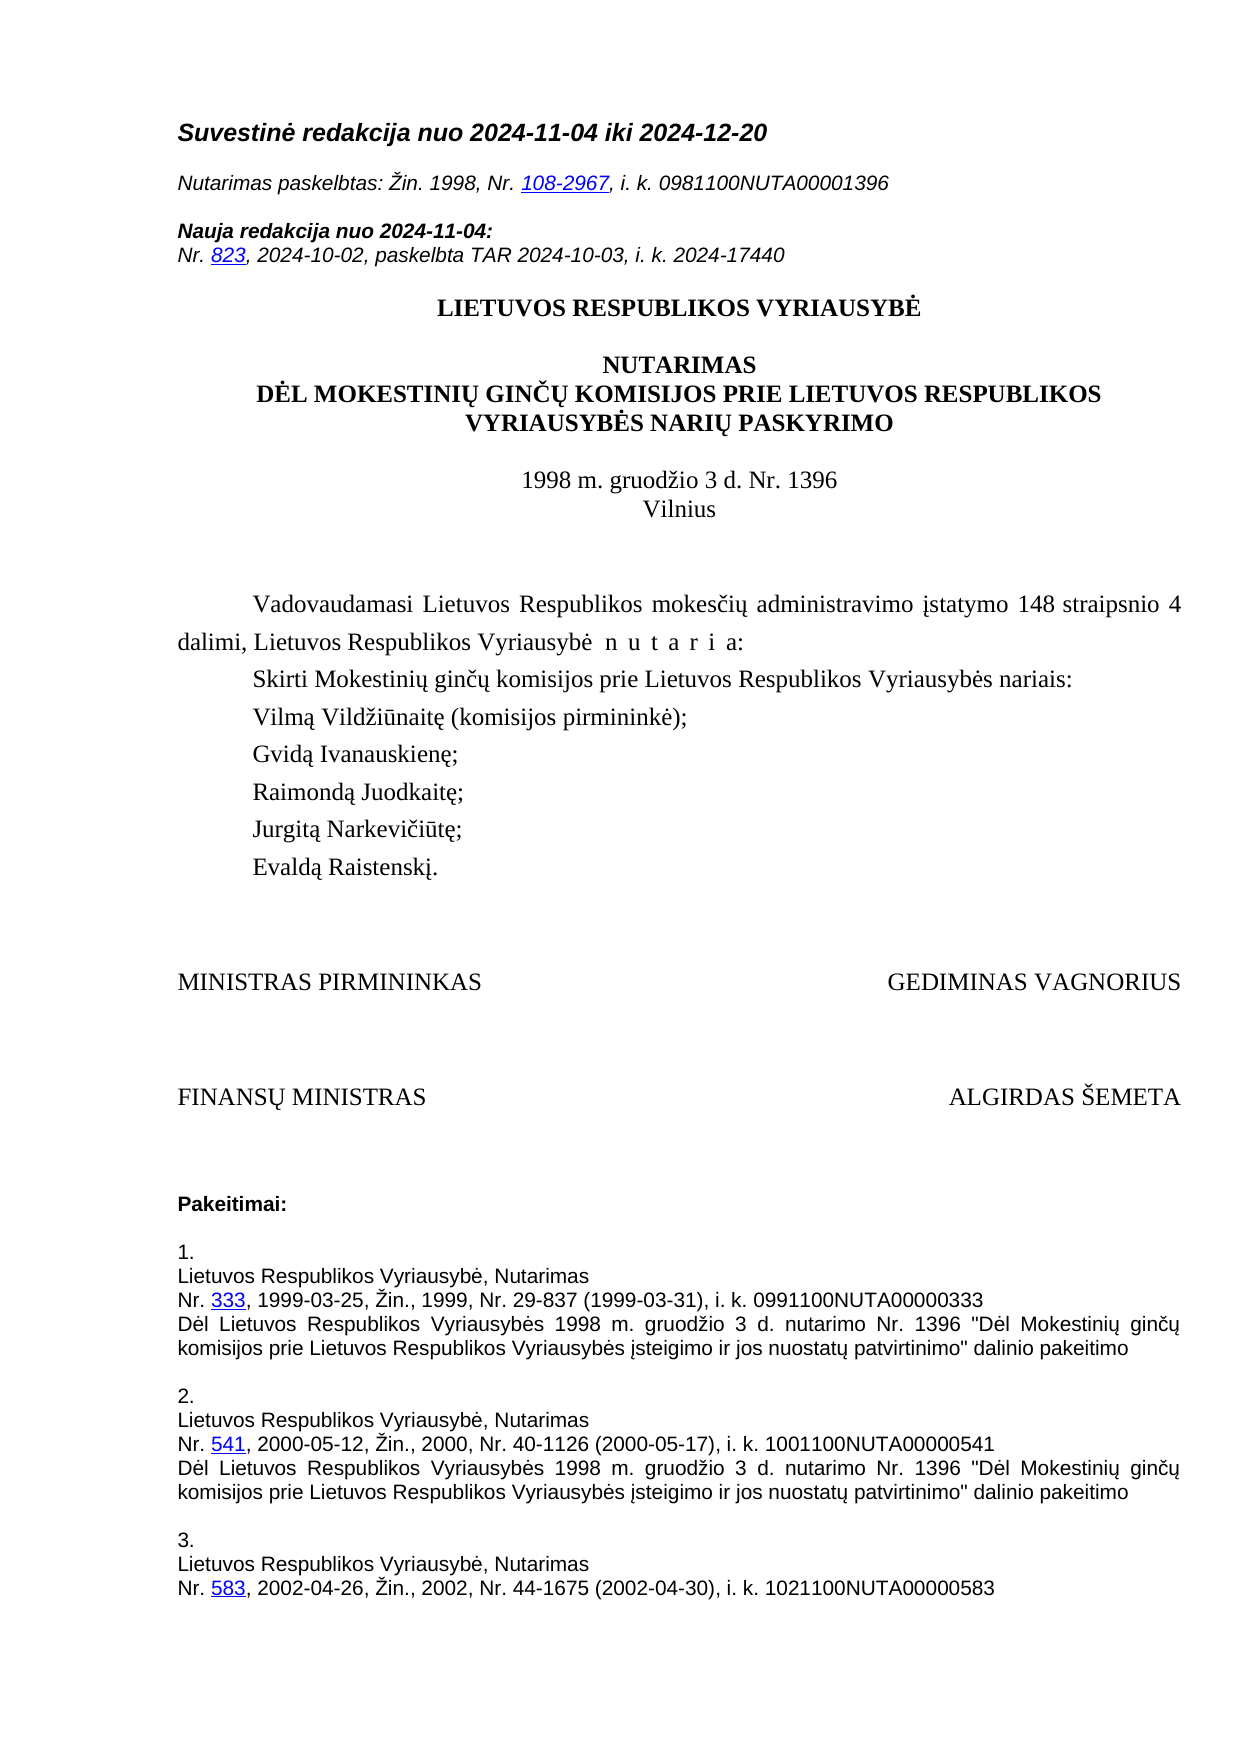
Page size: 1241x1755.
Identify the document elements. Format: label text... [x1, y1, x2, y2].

text 3. [177, 1527, 1181, 1551]
text Nr. 583, 2002-04-26, Žin., 2002, Nr. 44-1675 (2002-04-30), i. k. 1021100NUTA00000583 [177, 1575, 1181, 1599]
text Nr. 541, 2000-05-12, Žin., 2000, Nr. 40-1126 (2000-05-17), i. k. 1001100NUTA00000541 [177, 1432, 1181, 1456]
text Dėl Lietuvos Respublikos Vyriausybės 1998 m. gruodžio 3 d. nutarimo Nr. 1396 "Dėl Mokestinių ginčų komisijos prie Lietuvos Respublikos Vyriausybės įsteigimo ir jos nuostatų patvirtinimo" dalinio pakeitimo [177, 1312, 1181, 1360]
text Skirti Mokestinių ginčų komisijos prie Lietuvos Respublikos Vyriausybės nariais: [177, 656, 1181, 693]
text Jurgitą Narkevičiūtę; [177, 806, 1181, 843]
text Pakeitimai: [177, 1192, 1181, 1216]
text 1998 m. gruodžio 3 d. Nr. 1396 [177, 466, 1181, 494]
text Nauja redakcija nuo 2024-11-04: [177, 219, 1181, 243]
text Lietuvos Respublikos Vyriausybė, Nutarimas [177, 1264, 1181, 1288]
text LIETUVOS RESPUBLIKOS VYRIAUSYBĖ [177, 293, 1181, 322]
text Lietuvos Respublikos Vyriausybė, Nutarimas [177, 1551, 1181, 1575]
text Vilmą Vildžiūnaitę (komisijos pirmininkė); [177, 693, 1181, 731]
text DĖL MOKESTINIŲ GINČŲ KOMISIJOS PRIE LIETUVOS RESPUBLIKOS VYRIAUSYBĖS NARIŲ PASKYRIMO [177, 379, 1181, 437]
text Raimondą Juodkaitę; [177, 768, 1181, 806]
text Nr. 823, 2024-10-02, paskelbta TAR 2024-10-03, i. k. 2024-17440 [177, 243, 1181, 267]
text Vilnius [177, 494, 1181, 523]
text 1. [177, 1240, 1181, 1264]
text Lietuvos Respublikos Vyriausybė, Nutarimas [177, 1408, 1181, 1432]
text FINANSŲ MINISTRAS ALGIRDAS ŠEMETA [177, 1082, 1181, 1111]
text MINISTRAS PIRMININKAS GEDIMINAS VAGNORIUS [177, 967, 1181, 996]
text Dėl Lietuvos Respublikos Vyriausybės 1998 m. gruodžio 3 d. nutarimo Nr. 1396 "Dėl Mokestinių ginčų komisijos prie Lietuvos Respublikos Vyriausybės įsteigimo ir jos nuostatų patvirtinimo" dalinio pakeitimo [177, 1456, 1181, 1503]
text Nr. 333, 1999-03-25, Žin., 1999, Nr. 29-837 (1999-03-31), i. k. 0991100NUTA00000333 [177, 1288, 1181, 1312]
text NUTARIMAS [177, 351, 1181, 379]
text Evaldą Raistenskį. [177, 843, 1181, 881]
text 2. [177, 1384, 1181, 1408]
text Vadovaudamasi Lietuvos Respublikos mokesčių administravimo įstatymo 148 straipsnio 4 dalimi, Lietuvos Respublikos Vyriausybė nutaria: [177, 581, 1181, 656]
text Suvestinė redakcija nuo 2024-11-04 iki 2024-12-20 [177, 118, 1181, 147]
text Gvidą Ivanauskienę; [177, 731, 1181, 768]
text Nutarimas paskelbtas: Žin. 1998, Nr. 108-2967, i. k. 0981100NUTA00001396 [177, 171, 1181, 195]
